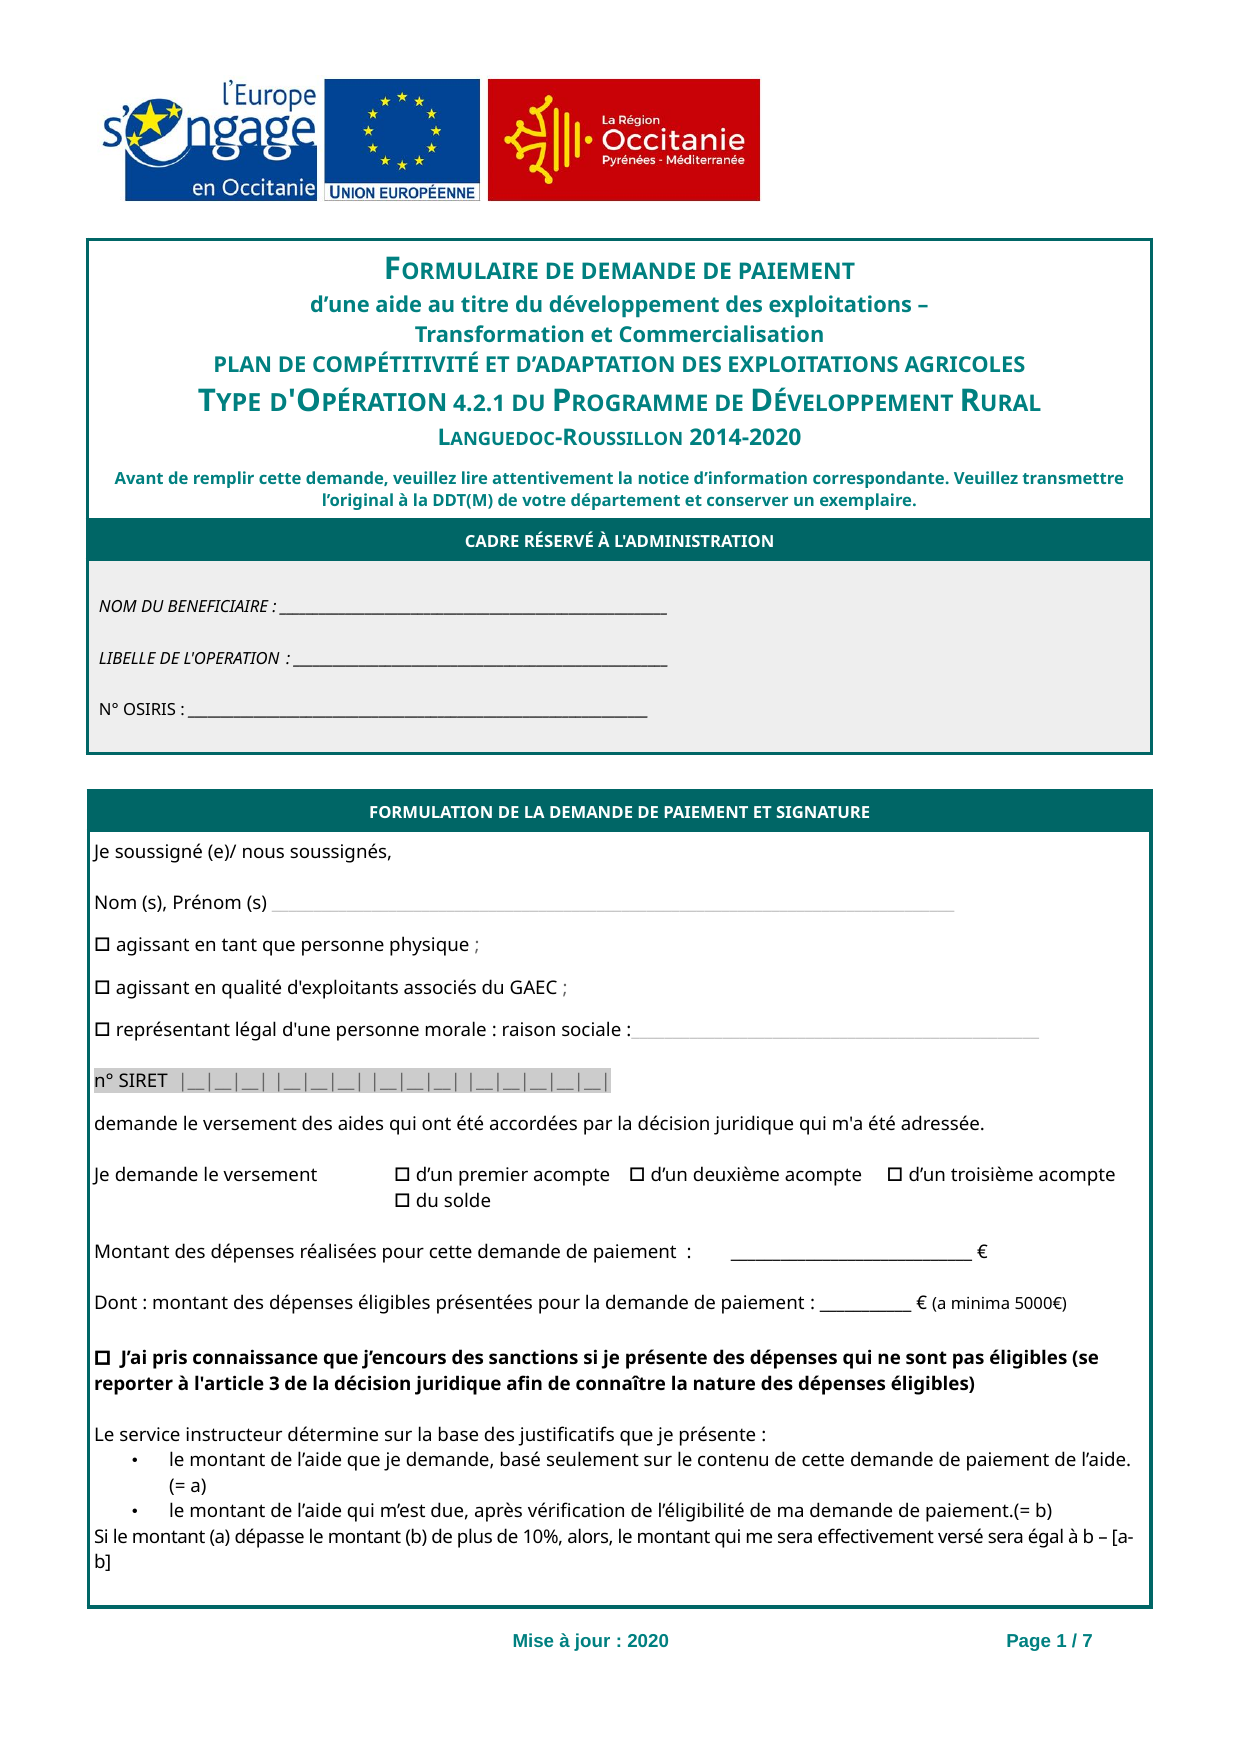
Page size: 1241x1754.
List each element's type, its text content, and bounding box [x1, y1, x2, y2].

table_cell Je soussigné (e)/ nous soussignés, Nom (s), Prénom (s) __________________________________________________________________________________  agissant en tant que personne physique ;  agissant en qualité d'exploitants associés du GAEC ;  représentant légal d'une personne morale : raison sociale :_________________________________________________ n° SIRET |__|__|__| |__|__|__| |__|__|__| |__|__|__|__|__| demande le versement des aides qui ont été accordées par la décision juridique qui m'a été adressée. Je demande le versement  d’un premier acompte  d’un deuxième acompte  d’un troisième acompte  du solde Montant des dépenses réalisées pour cette demande de paiement : _____________________________ € Dont : montant des dépenses éligibles présentées pour la demande de paiement : ___________ € (a minima 5000€)  J’ai pris connaissance que j’encours des sanctions si je présente des dépenses qui ne sont pas éligibles (se reporter à l'article 3 de la décision juridique afin de connaître la nature des dépenses éligibles) Le service instructeur détermine sur la base des justificatifs que je présente : le montant de l’aide que je demande, basé seulement sur le contenu de cette demande de paiement de l’aide.(= a) le montant de l’aide qui m’est due, après vérification de l’éligibilité de ma demande de paiement.(= b) Si le montant (a) dépasse le montant (b) de plus de 10%, alors, le montant qui me sera effectivement versé sera égal à b – [a-b] [90, 832, 1149, 1605]
table_header FORMULAIRE DE DEMANDE DE PAIEMENT d’une aide au titre du développement des exploitations – Transformation et Commercialisation Plan de Compétitivité et d’adaptation des exploitations agricoles Type d'Opération 4.2.1 DU PROGRAMME DE DéVELOPPEMENT RURAL Languedoc-Roussillon 2014-2020 Avant de remplir cette demande, veuillez lire attentivement la notice d’information correspondante. Veuillez transmettre l’original à la DDT(M) de votre département et conserver un exemplaire. [89, 241, 1150, 517]
table_cell Cadre réservé à l'administration [89, 521, 1150, 558]
table_header FORMULATION DE LA DEMANDE DE PAIEMENT et SIGNATURE [90, 792, 1149, 829]
table_cell NOM DU BENEFICIAIRE : ___________________________________________________________ LIBELLE DE L'OPERATION : _________________________________________________________ N° OSIRIS : ______________________________________________________________________ [89, 561, 1150, 752]
